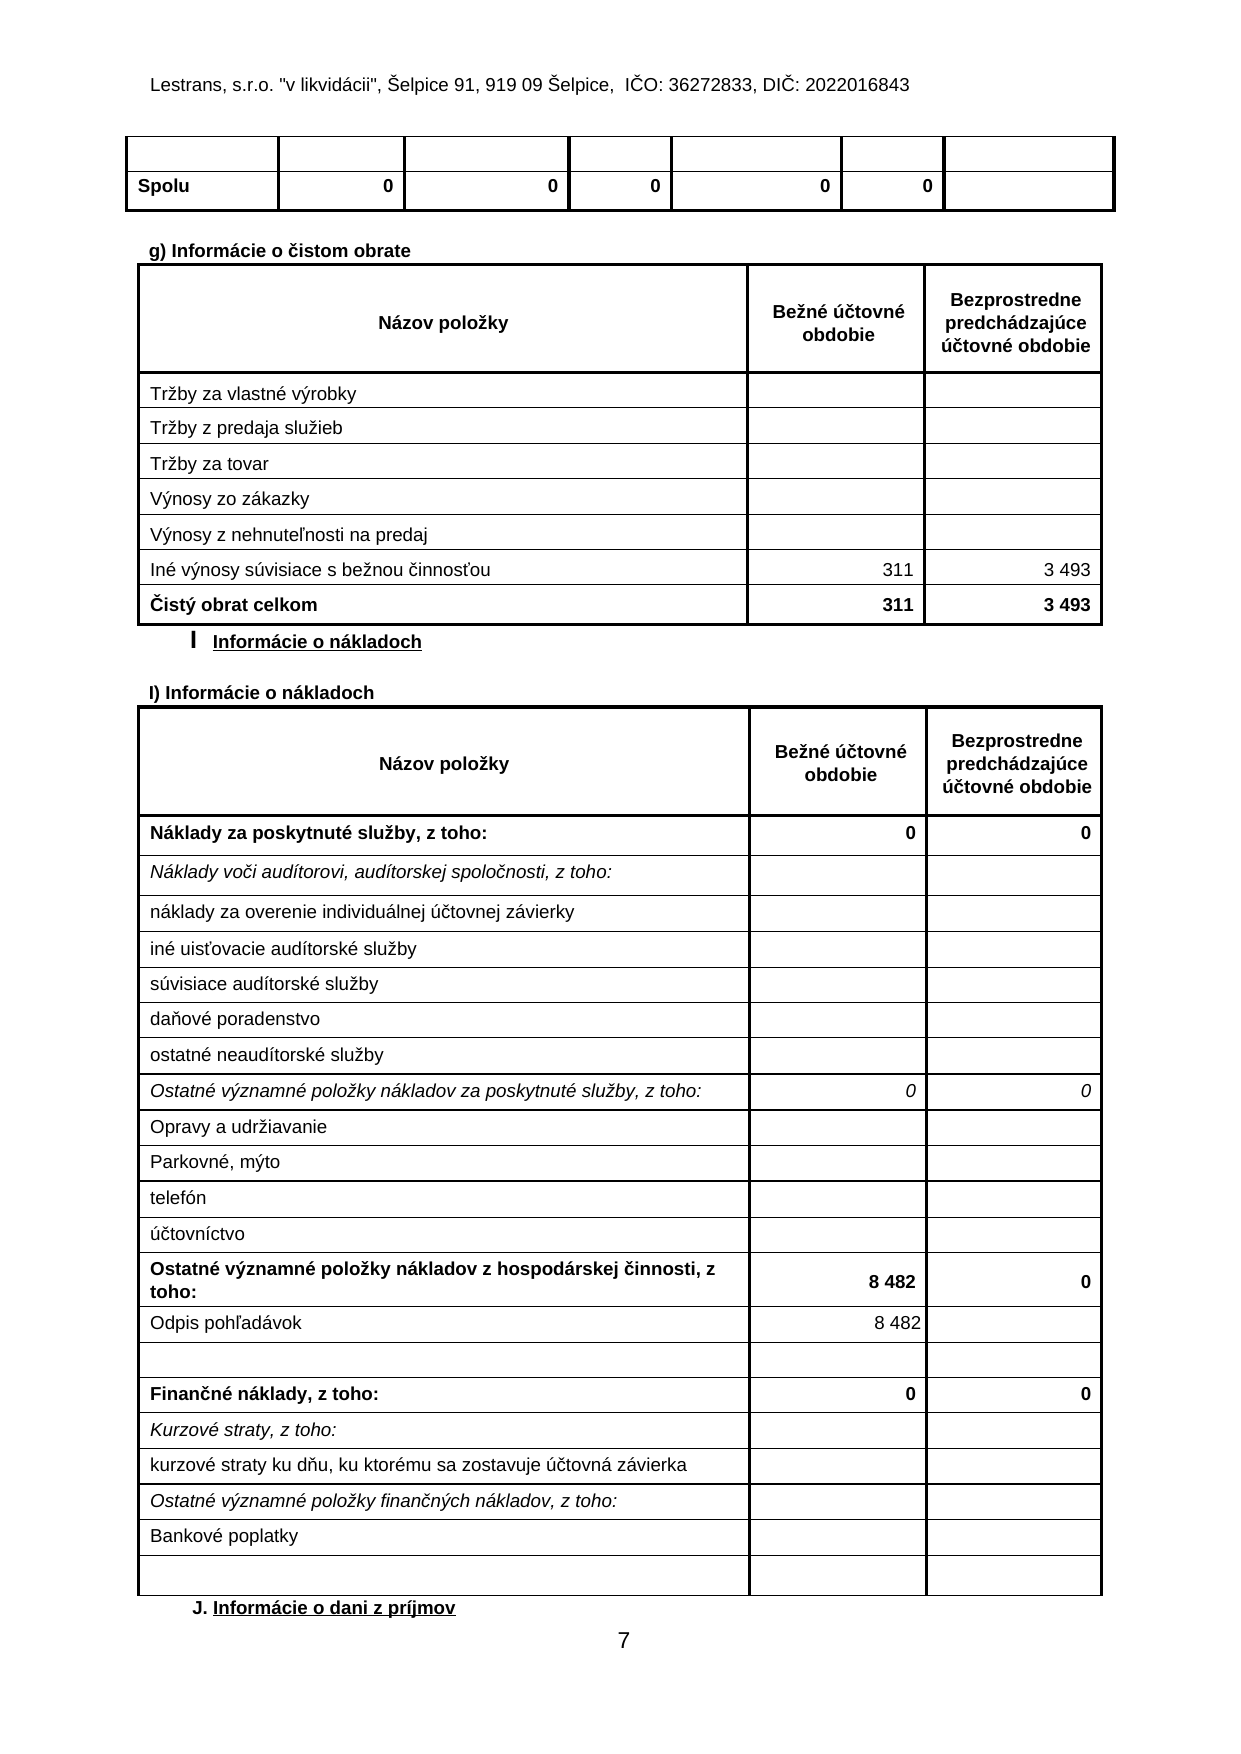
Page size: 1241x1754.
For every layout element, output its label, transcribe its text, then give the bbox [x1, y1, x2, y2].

table_cell Ostatné významné položky nákladov z hospodárskej činnosti, z toho: [140, 1253, 748, 1306]
table_cell Výnosy zo zákazky [140, 479, 746, 513]
table_cell Kurzové straty, z toho: [140, 1413, 748, 1448]
table_cell [571, 137, 670, 171]
table_cell Tržby z predaja služieb [140, 408, 746, 443]
text g) Informácie o čistom obrate [148, 239, 981, 261]
table_cell [749, 515, 923, 549]
table_cell [280, 137, 403, 171]
table_cell [928, 1413, 1100, 1448]
table_cell Čistý obrat celkom [140, 585, 746, 622]
table_cell [928, 1307, 1100, 1341]
table_cell [928, 1146, 1100, 1180]
table_cell [749, 374, 923, 407]
table_cell daňové poradenstvo [140, 1003, 748, 1037]
table_cell Odpis pohľadávok [140, 1307, 748, 1341]
table_header Názov položky [140, 709, 748, 813]
table_cell 0 [751, 1378, 925, 1412]
table_cell [140, 1556, 748, 1595]
table_cell [751, 1449, 925, 1483]
table_cell [751, 1182, 925, 1216]
table_header Bezprostredne predchádzajúce účtovné obdobie [928, 709, 1100, 813]
table_cell Spolu [128, 172, 277, 209]
table_cell [928, 968, 1100, 1002]
table_cell 0 [751, 817, 925, 855]
table_cell [751, 1218, 925, 1252]
table_cell [751, 1413, 925, 1448]
table_cell [928, 1218, 1100, 1252]
table_cell [926, 479, 1100, 513]
table_cell ostatné neaudítorské služby [140, 1038, 748, 1073]
table_cell Výnosy z nehnuteľnosti na predaj [140, 515, 746, 549]
table_cell [406, 137, 567, 171]
table_cell [928, 1003, 1100, 1037]
table_cell [926, 408, 1100, 443]
table_cell [751, 1111, 925, 1144]
table_header Bežné účtovné obdobie [751, 709, 925, 813]
text J. Informácie o dani z príjmov [149, 1596, 456, 1618]
table_cell [946, 172, 1112, 209]
table_header Bezprostredne predchádzajúce účtovné obdobie [926, 266, 1100, 371]
table_header Bežné účtovné obdobie [749, 266, 923, 371]
text I) Informácie o nákladoch [148, 682, 981, 703]
table_cell Finančné náklady, z toho: [140, 1378, 748, 1412]
table_cell Iné výnosy súvisiace s bežnou činnosťou [140, 550, 746, 584]
table_cell [928, 1520, 1100, 1554]
table_cell [843, 137, 942, 171]
table_cell [928, 1111, 1100, 1144]
table_cell [926, 515, 1100, 549]
table_header Názov položky [140, 266, 746, 371]
table_cell [928, 1343, 1100, 1377]
table_cell Opravy a udržiavanie [140, 1111, 748, 1144]
table_cell [128, 137, 277, 171]
table_cell [751, 1556, 925, 1595]
table_cell 0 [843, 172, 942, 209]
table_cell [751, 1343, 925, 1377]
table_cell [926, 444, 1100, 478]
table_cell [749, 408, 923, 443]
table_cell 0 [673, 172, 840, 209]
table_cell 311 [749, 585, 923, 622]
table_cell 3 493 [926, 550, 1100, 584]
table_cell Tržby za vlastné výrobky [140, 374, 746, 407]
table_cell Bankové poplatky [140, 1520, 748, 1554]
table_cell telefón [140, 1182, 748, 1216]
table_cell [751, 1146, 925, 1180]
table_cell [928, 932, 1100, 967]
table_cell 0 [928, 1378, 1100, 1412]
table_cell [926, 374, 1100, 407]
table_cell [751, 968, 925, 1002]
table_cell [928, 1556, 1100, 1595]
table_cell [751, 932, 925, 967]
table_cell [928, 1485, 1100, 1519]
table_cell [749, 444, 923, 478]
table_cell 0 [406, 172, 567, 209]
table_cell Parkovné, mýto [140, 1146, 748, 1180]
table_cell [928, 896, 1100, 931]
table_cell 311 [749, 550, 923, 584]
table_cell [946, 137, 1112, 171]
table_cell náklady za overenie individuálnej účtovnej závierky [140, 896, 748, 931]
table_cell iné uisťovacie audítorské služby [140, 932, 748, 967]
table_cell Náklady za poskytnuté služby, z toho: [140, 817, 748, 855]
table_cell Tržby za tovar [140, 444, 746, 478]
table_cell 3 493 [926, 585, 1100, 622]
table_cell [751, 1038, 925, 1073]
table_cell [673, 137, 840, 171]
table_cell [751, 896, 925, 931]
table_cell [140, 1343, 748, 1377]
subtitle Informácie o nákladoch [190, 626, 1097, 654]
table_cell 0 [280, 172, 403, 209]
table_cell Ostatné významné položky nákladov za poskytnuté služby, z toho: [140, 1075, 748, 1109]
table_cell účtovníctvo [140, 1218, 748, 1252]
table_cell [749, 479, 923, 513]
table_cell 8 482 [751, 1307, 925, 1341]
table_cell [928, 856, 1100, 895]
table_cell Ostatné významné položky finančných nákladov, z toho: [140, 1485, 748, 1519]
table_cell 0 [928, 817, 1100, 855]
table_cell [751, 1520, 925, 1554]
table_cell [751, 1003, 925, 1037]
table_cell [751, 1485, 925, 1519]
table_cell 0 [928, 1253, 1100, 1306]
table_cell [751, 856, 925, 895]
table_cell 0 [751, 1075, 925, 1109]
table_cell súvisiace audítorské služby [140, 968, 748, 1002]
table_cell 0 [571, 172, 670, 209]
table_cell 0 [928, 1075, 1100, 1109]
table_cell [928, 1449, 1100, 1483]
table_cell 8 482 [751, 1253, 925, 1306]
table_cell kurzové straty ku dňu, ku ktorému sa zostavuje účtovná závierka [140, 1449, 748, 1483]
table_cell [928, 1038, 1100, 1073]
table_cell [928, 1182, 1100, 1216]
table_cell Náklady voči audítorovi, audítorskej spoločnosti, z toho: [140, 856, 748, 895]
